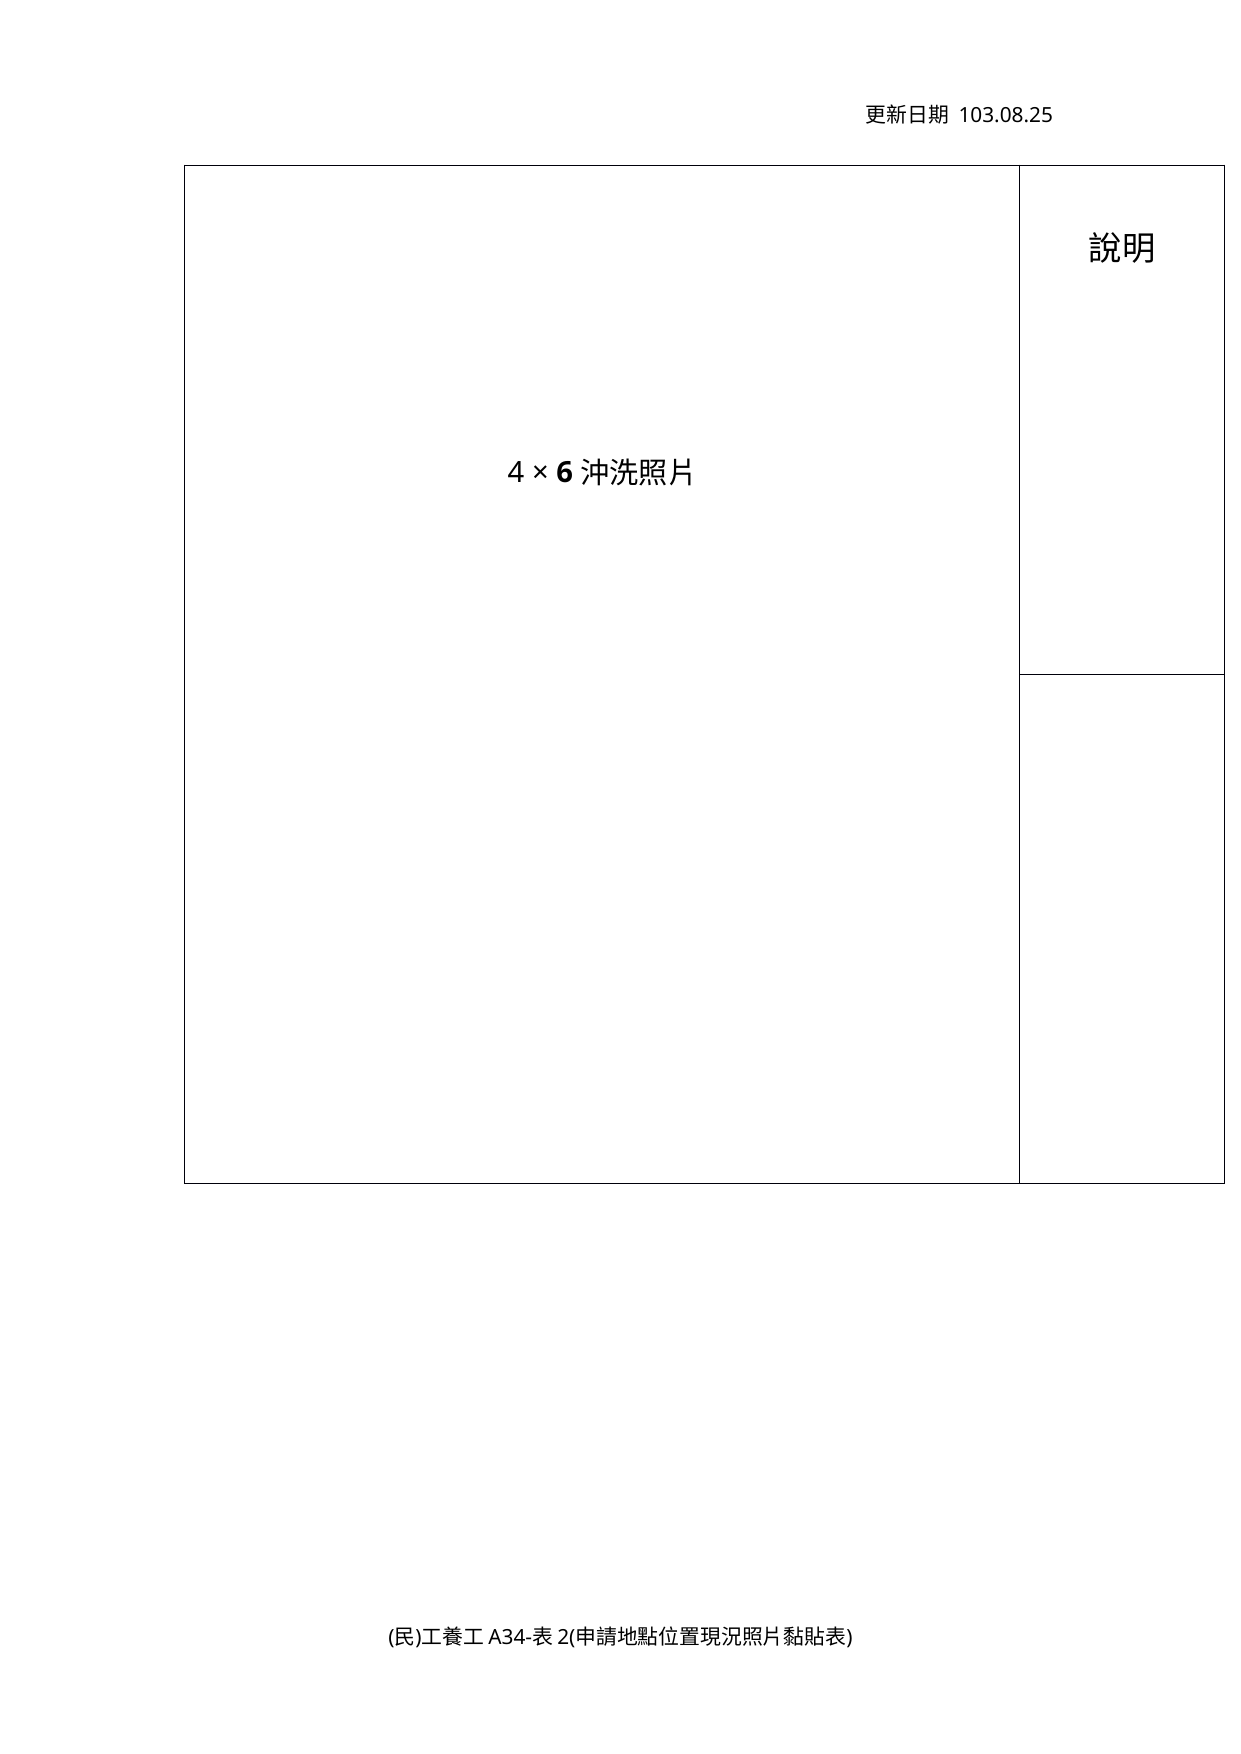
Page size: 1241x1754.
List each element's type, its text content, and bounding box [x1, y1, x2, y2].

table_cell 4 × 6 沖洗照片 [185, 166, 1019, 1183]
table_cell [1020, 675, 1224, 1183]
table_cell 說明 [1020, 166, 1224, 674]
